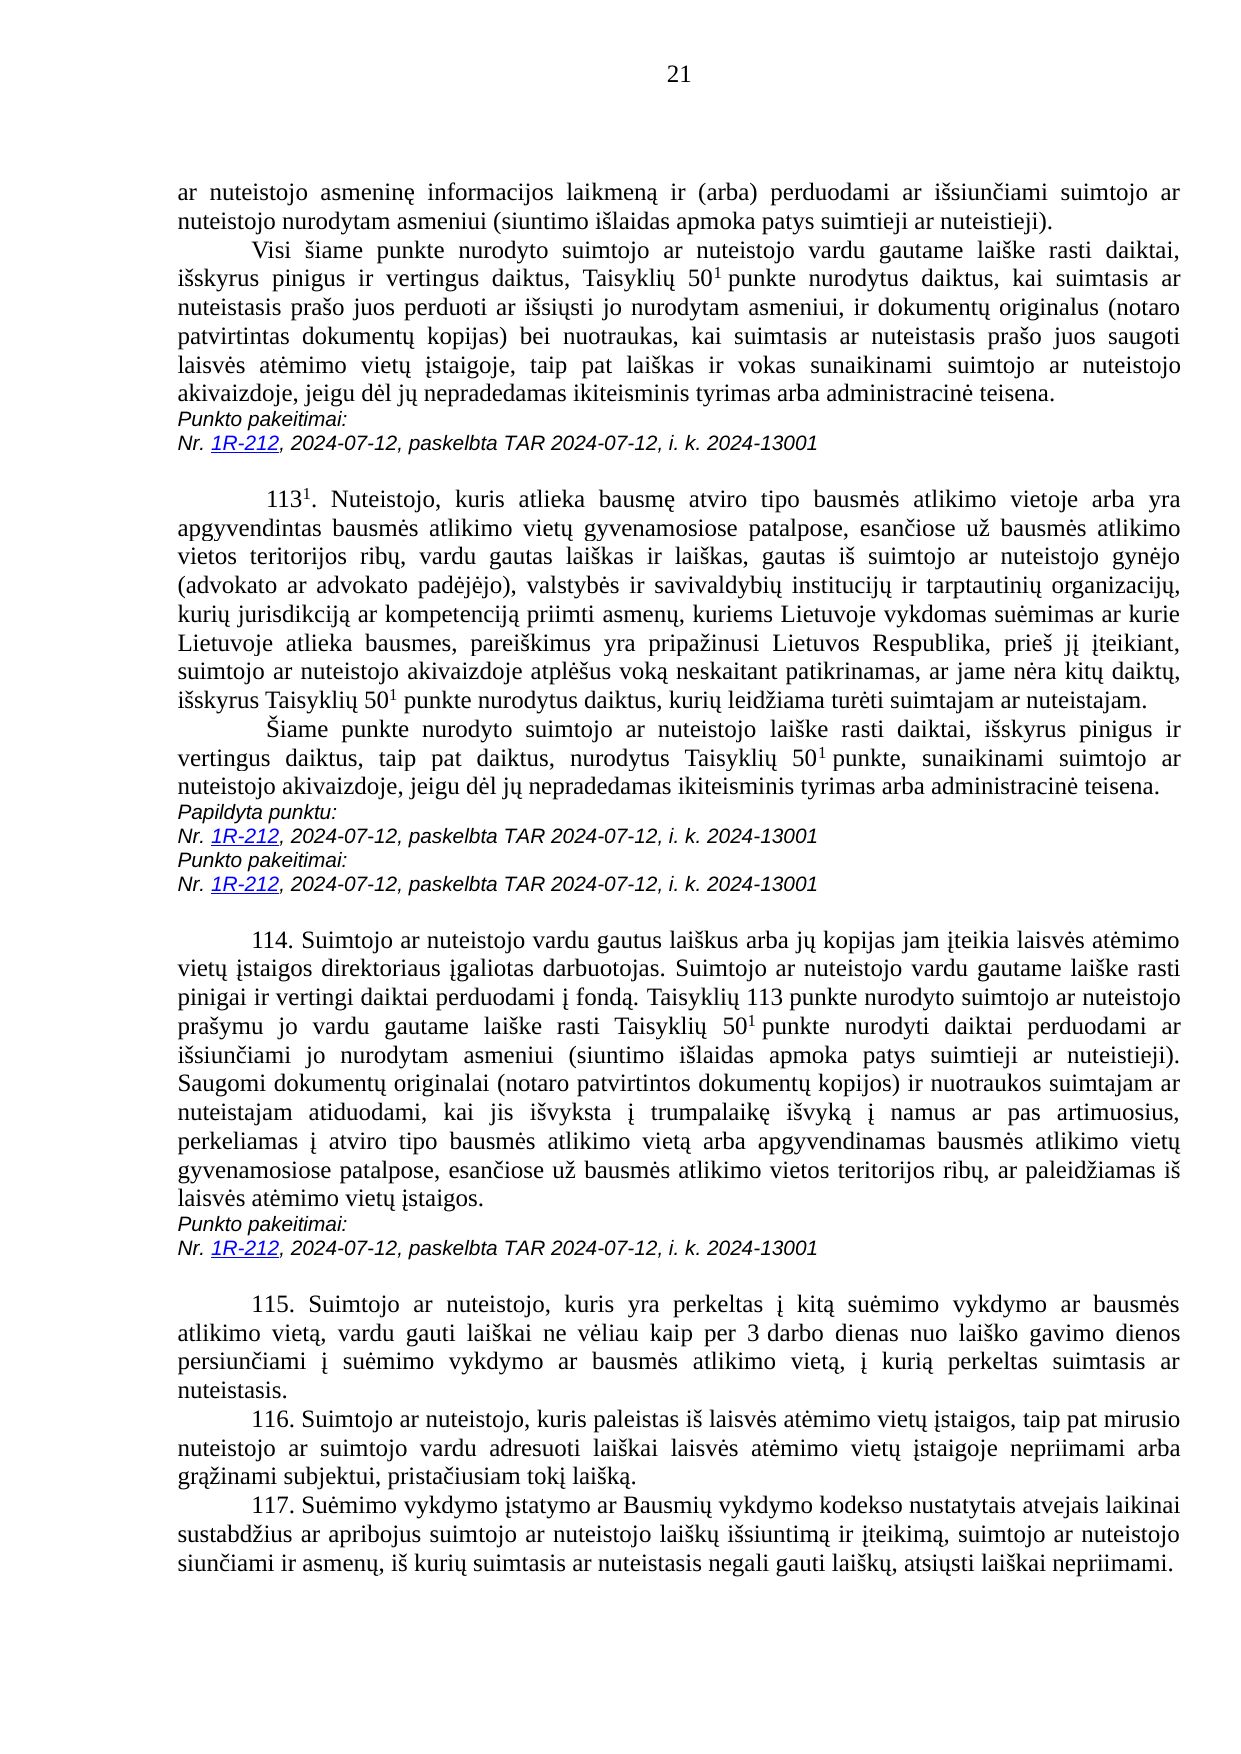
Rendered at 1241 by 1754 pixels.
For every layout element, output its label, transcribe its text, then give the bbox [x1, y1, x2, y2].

text Punkto pakeitimai: [177, 848, 1181, 872]
text Nr. 1R-212, 2024-07-12, paskelbta TAR 2024-07-12, i. k. 2024-13001 [177, 824, 1181, 848]
text Punkto pakeitimai: [177, 407, 1181, 431]
text ar nuteistojo asmeninę informacijos laikmeną ir (arba) perduodami ar išsiunčiami suimtojo ar nuteistojo nurodytam asmeniui (siuntimo išlaidas apmoka patys suimtieji ar nuteistieji). [177, 177, 1181, 235]
text 1131. Nuteistojo, kuris atlieka bausmę atviro tipo bausmės atlikimo vietoje arba yra apgyvendintas bausmės atlikimo vietų gyvenamosiose patalpose, esančiose už bausmės atlikimo vietos teritorijos ribų, vardu gautas laiškas ir laiškas, gautas iš suimtojo ar nuteistojo gynėjo (advokato ar advokato padėjėjo), valstybės ir savivaldybių institucijų ir tarptautinių organizacijų, kurių jurisdikciją ar kompetenciją priimti asmenų, kuriems Lietuvoje vykdomas suėmimas ar kurie Lietuvoje atlieka bausmes, pareiškimus yra pripažinusi Lietuvos Respublika, prieš jį įteikiant, suimtojo ar nuteistojo akivaizdoje atplėšus voką neskaitant patikrinamas, ar jame nėra kitų daiktų, išskyrus Taisyklių 501 punkte nurodytus daiktus, kurių leidžiama turėti suimtajam ar nuteistajam. [177, 484, 1181, 714]
text Papildyta punktu: [177, 800, 1181, 824]
text Nr. 1R-212, 2024-07-12, paskelbta TAR 2024-07-12, i. k. 2024-13001 [177, 872, 1181, 896]
text 114. Suimtojo ar nuteistojo vardu gautus laiškus arba jų kopijas jam įteikia laisvės atėmimo vietų įstaigos direktoriaus įgaliotas darbuotojas. Suimtojo ar nuteistojo vardu gautame laiške rasti pinigai ir vertingi daiktai perduodami į fondą. Taisyklių 113 punkte nurodyto suimtojo ar nuteistojo prašymu jo vardu gautame laiške rasti Taisyklių 501 punkte nurodyti daiktai perduodami ar išsiunčiami jo nurodytam asmeniui (siuntimo išlaidas apmoka patys suimtieji ar nuteistieji). Saugomi dokumentų originalai (notaro patvirtintos dokumentų kopijos) ir nuotraukos suimtajam ar nuteistajam atiduodami, kai jis išvyksta į trumpalaikę išvyką į namus ar pas artimuosius, perkeliamas į atviro tipo bausmės atlikimo vietą arba apgyvendinamas bausmės atlikimo vietų gyvenamosiose patalpose, esančiose už bausmės atlikimo vietos teritorijos ribų, ar paleidžiamas iš laisvės atėmimo vietų įstaigos. [177, 925, 1181, 1212]
text Nr. 1R-212, 2024-07-12, paskelbta TAR 2024-07-12, i. k. 2024-13001 [177, 1236, 1181, 1260]
text 117. Suėmimo vykdymo įstatymo ar Bausmių vykdymo kodekso nustatytais atvejais laikinai sustabdžius ar apribojus suimtojo ar nuteistojo laiškų išsiuntimą ir įteikimą, suimtojo ar nuteistojo siunčiami ir asmenų, iš kurių suimtasis ar nuteistasis negali gauti laiškų, atsiųsti laiškai nepriimami. [177, 1490, 1181, 1576]
text 116. Suimtojo ar nuteistojo, kuris paleistas iš laisvės atėmimo vietų įstaigos, taip pat mirusio nuteistojo ar suimtojo vardu adresuoti laiškai laisvės atėmimo vietų įstaigoje nepriimami arba grąžinami subjektui, pristačiusiam tokį laišką. [177, 1404, 1181, 1490]
text Punkto pakeitimai: [177, 1212, 1181, 1236]
text Visi šiame punkte nurodyto suimtojo ar nuteistojo vardu gautame laiške rasti daiktai, išskyrus pinigus ir vertingus daiktus, Taisyklių 501 punkte nurodytus daiktus, kai suimtasis ar nuteistasis prašo juos perduoti ar išsiųsti jo nurodytam asmeniui, ir dokumentų originalus (notaro patvirtintas dokumentų kopijas) bei nuotraukas, kai suimtasis ar nuteistasis prašo juos saugoti laisvės atėmimo vietų įstaigoje, taip pat laiškas ir vokas sunaikinami suimtojo ar nuteistojo akivaizdoje, jeigu dėl jų nepradedamas ikiteisminis tyrimas arba administracinė teisena. [177, 235, 1181, 407]
text Nr. 1R-212, 2024-07-12, paskelbta TAR 2024-07-12, i. k. 2024-13001 [177, 431, 1181, 455]
text 115. Suimtojo ar nuteistojo, kuris yra perkeltas į kitą suėmimo vykdymo ar bausmės atlikimo vietą, vardu gauti laiškai ne vėliau kaip per 3 darbo dienas nuo laiško gavimo dienos persiunčiami į suėmimo vykdymo ar bausmės atlikimo vietą, į kurią perkeltas suimtasis ar nuteistasis. [177, 1289, 1181, 1404]
text Šiame punkte nurodyto suimtojo ar nuteistojo laiške rasti daiktai, išskyrus pinigus ir vertingus daiktus, taip pat daiktus, nurodytus Taisyklių 501 punkte, sunaikinami suimtojo ar nuteistojo akivaizdoje, jeigu dėl jų nepradedamas ikiteisminis tyrimas arba administracinė teisena. [177, 714, 1181, 800]
